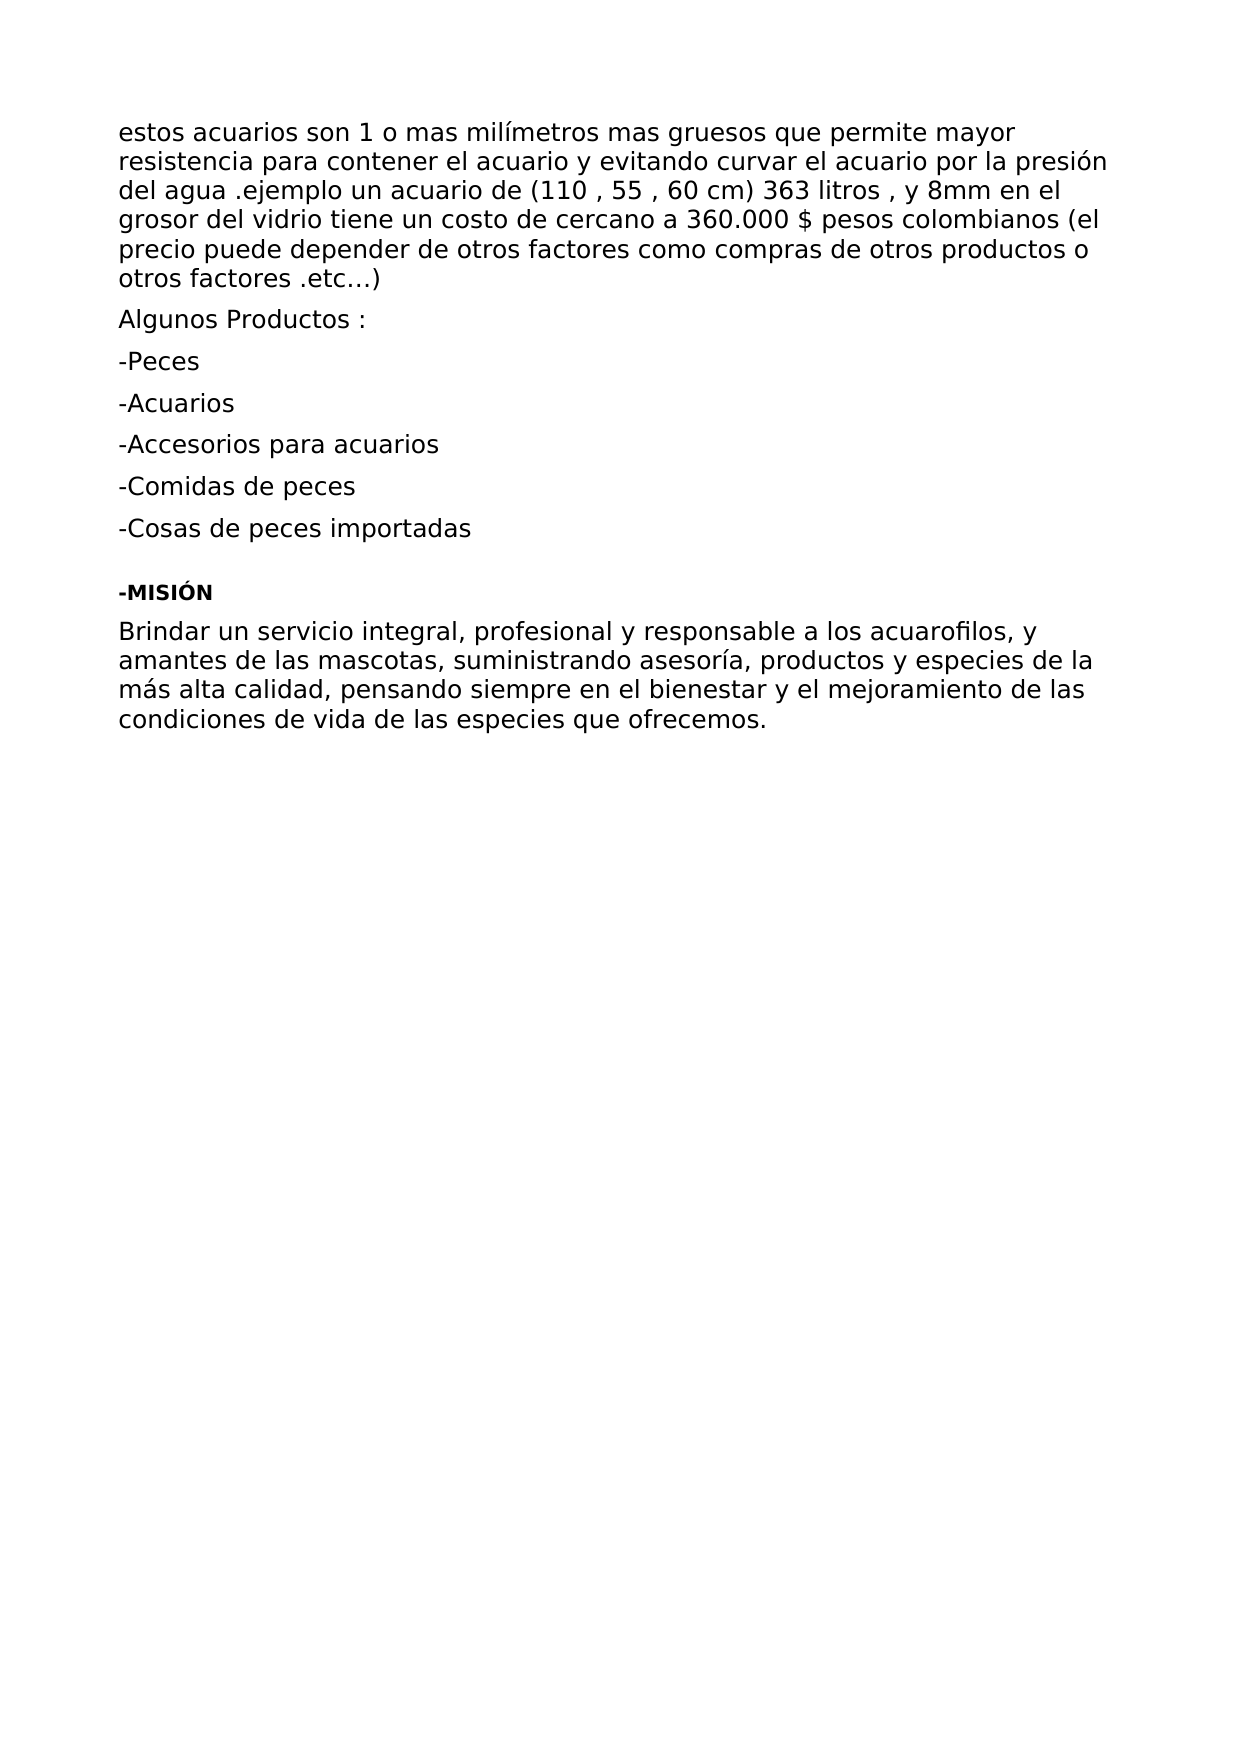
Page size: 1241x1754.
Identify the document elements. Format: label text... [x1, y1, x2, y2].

text Algunos Productos : [118, 306, 1122, 335]
text -Peces [118, 347, 1122, 376]
text -Acuarios [118, 389, 1122, 418]
text -Comidas de peces [118, 472, 1122, 501]
text estos acuarios son 1 o mas milímetros mas gruesos que permite mayor resistencia para contener el acuario y evitando curvar el acuario por la presión del agua .ejemplo un acuario de (110 , 55 , 60 cm) 363 litros , y 8mm en el grosor del vidrio tiene un costo de cercano a 360.000 $ pesos colombianos (el precio puede depender de otros factores como compras de otros productos o otros factores .etc…) [118, 118, 1122, 293]
text -Cosas de peces importadas [118, 514, 1122, 543]
text Brindar un servicio integral, profesional y responsable a los acuarofilos, y amantes de las mascotas, suministrando asesoría, productos y especies de la más alta calidad, pensando siempre en el bienestar y el mejoramiento de las condiciones de vida de las especies que ofrecemos. [118, 617, 1122, 734]
subtitle -MISIÓN [118, 581, 1122, 605]
text -Accesorios para acuarios [118, 431, 1122, 460]
